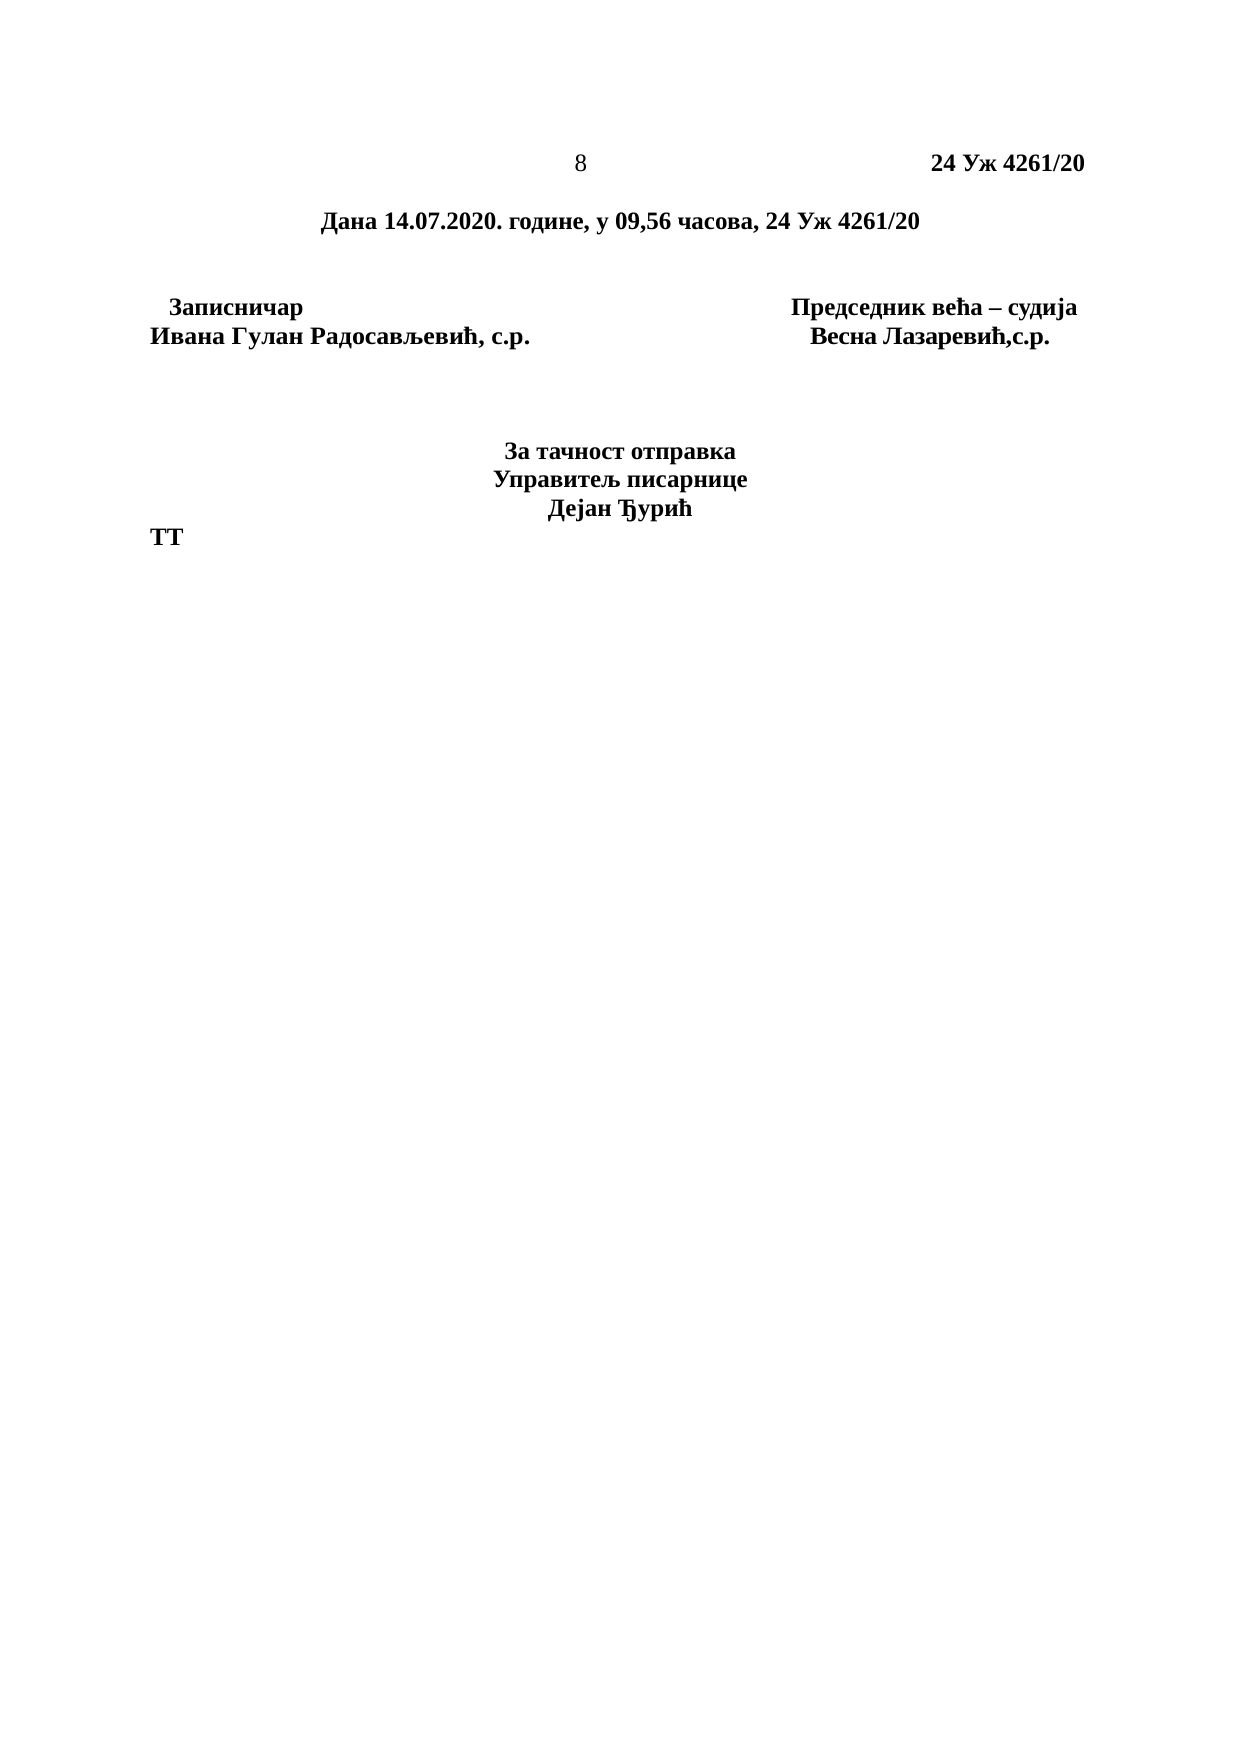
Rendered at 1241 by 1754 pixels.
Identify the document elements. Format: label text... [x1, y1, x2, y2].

text За тачност отправка [150, 436, 1090, 464]
text Записничар Председник већа – судија [150, 292, 1090, 321]
text Ивана Гулан Радосављевић, с.р. Весна Лазаревић,с.р. [150, 321, 1090, 349]
text Дана 14.07.2020. године, у 09,56 часова, 24 Уж 4261/20 [150, 206, 1090, 234]
text Управитељ писарнице [150, 464, 1090, 493]
text ТТ [150, 522, 1090, 551]
text Дејан Ђурић [150, 493, 1090, 522]
